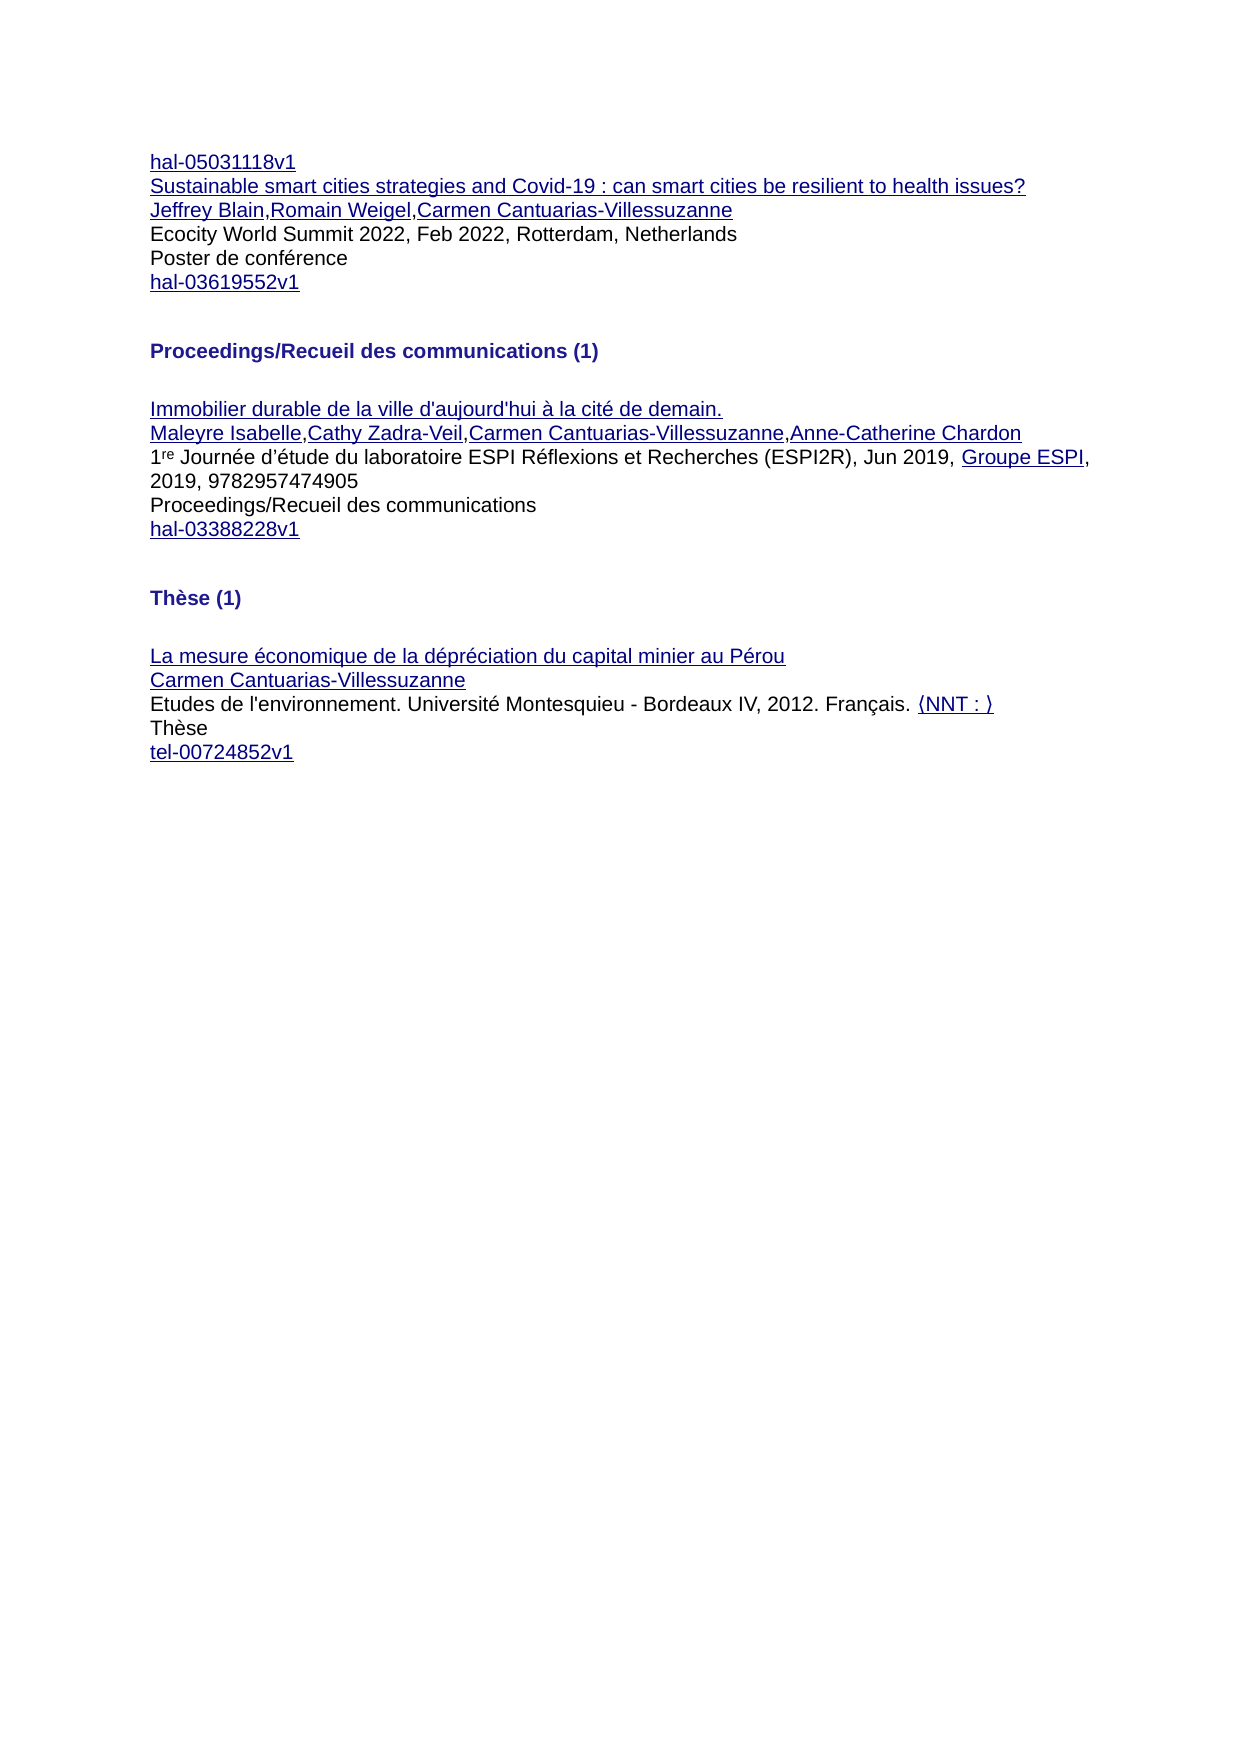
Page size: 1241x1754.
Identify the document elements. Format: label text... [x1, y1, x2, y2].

table_cell Sustainable smart cities strategies and Covid-19 : can smart cities be resilient to health issues? Jeffrey Blain,Romain Weigel,Carmen Cantuarias-Villessuzanne Ecocity World Summit 2022, Feb 2022, Rotterdam, Netherlands Poster de conférence hal-03619552v1 [150, 174, 1090, 294]
subtitle Proceedings/Recueil des communications (1) [150, 338, 1090, 362]
table_cell hal-05031118v1 [150, 150, 1090, 174]
subtitle Thèse (1) [150, 585, 1090, 609]
table_header La mesure économique de la dépréciation du capital minier au Pérou Carmen Cantuarias-Villessuzanne Etudes de l'environnement. Université Montesquieu - Bordeaux IV, 2012. Français. ⟨NNT : ⟩ Thèse tel-00724852v1 [150, 644, 1090, 763]
table_header Immobilier durable de la ville d'aujourd'hui à la cité de demain. Maleyre Isabelle,Cathy Zadra-Veil,Carmen Cantuarias-Villessuzanne,Anne-Catherine Chardon 1ʳᵉ Journée d’étude du laboratoire ESPI Réflexions et Recherches (ESPI2R), Jun 2019, Groupe ESPI, 2019, 9782957474905 Proceedings/Recueil des communications hal-03388228v1 [150, 397, 1090, 541]
